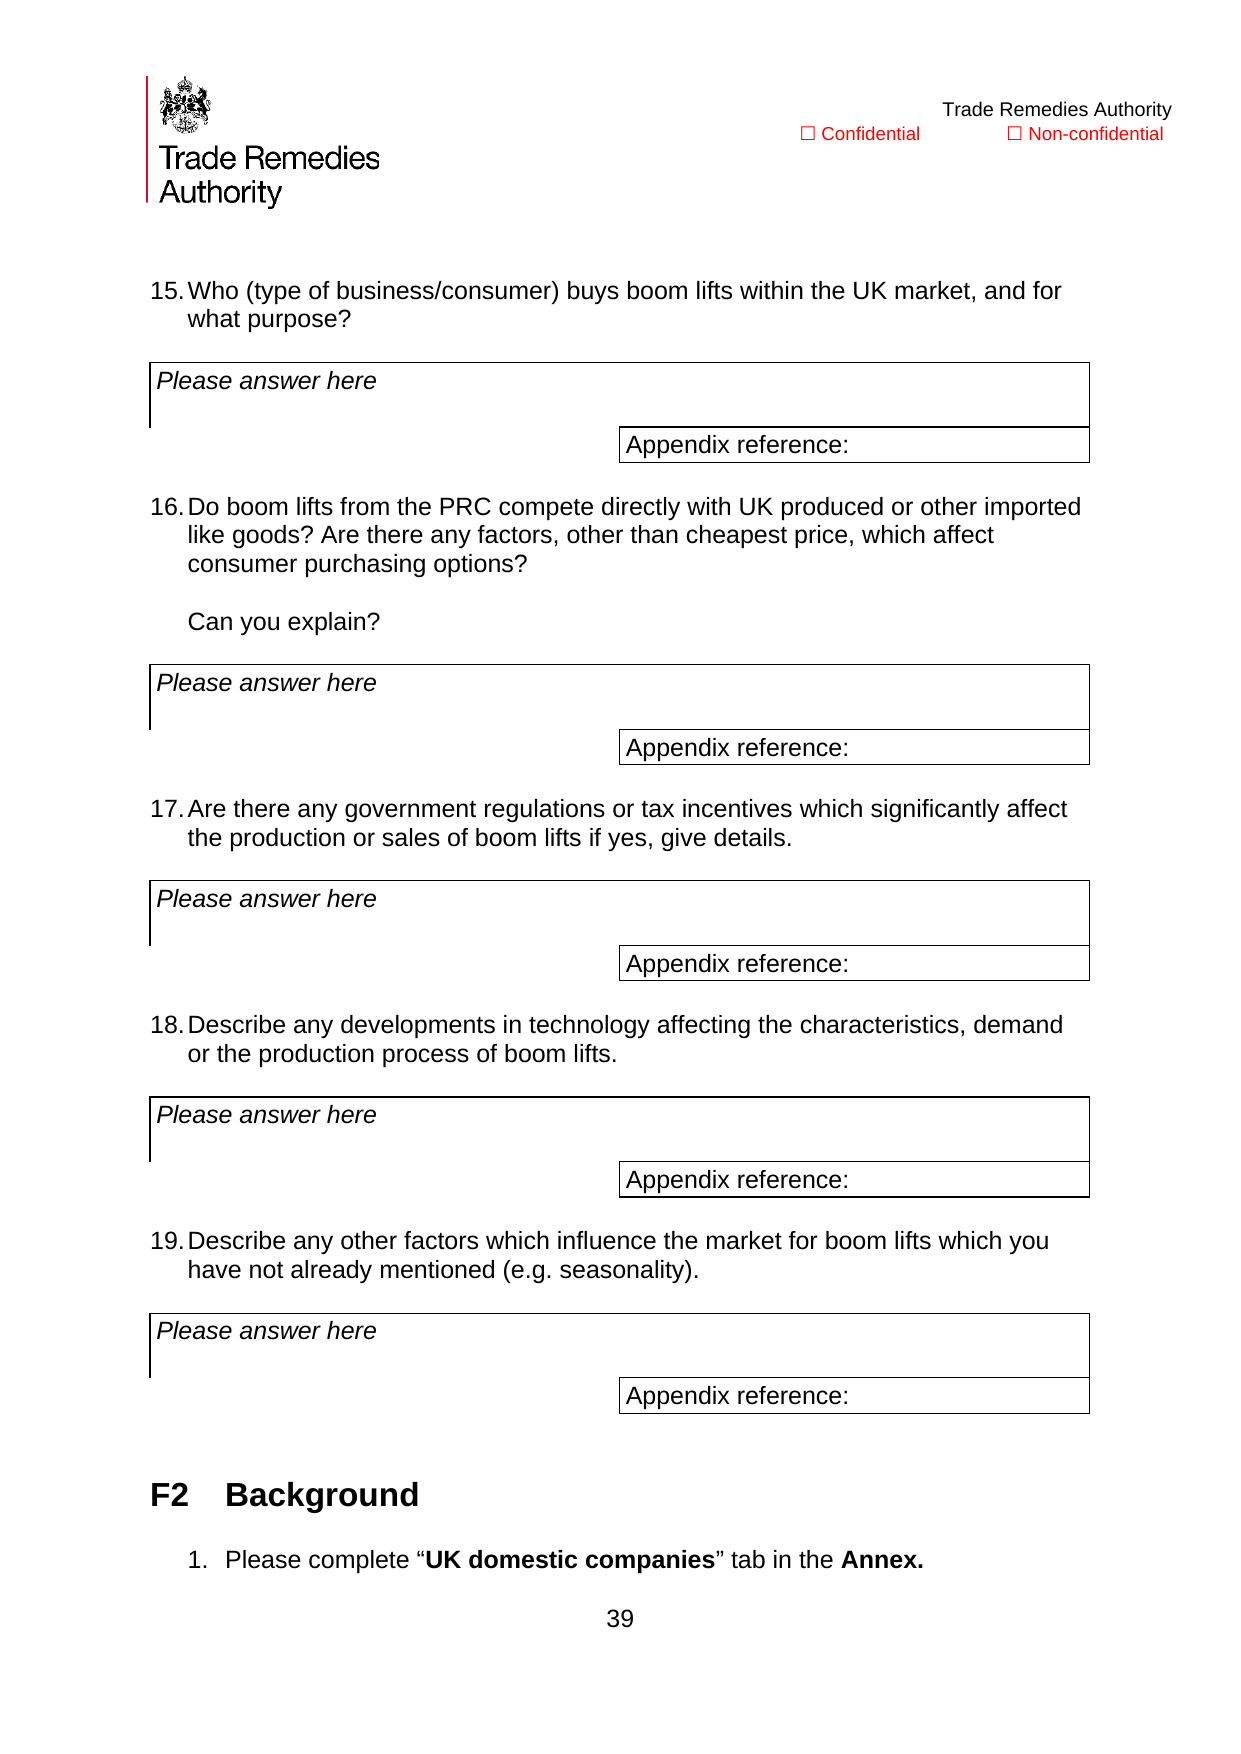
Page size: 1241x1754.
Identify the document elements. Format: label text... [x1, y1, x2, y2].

table_cell Appendix reference: [620, 428, 1089, 462]
table_header Please answer here [151, 665, 1089, 729]
subtitle F2 Background [150, 1475, 1090, 1513]
table_cell [150, 428, 619, 462]
table_header Please answer here [151, 1314, 1089, 1377]
text Can you explain? [187, 607, 1090, 636]
table_cell [150, 1162, 619, 1196]
table_cell [150, 1378, 619, 1412]
table_cell [150, 946, 619, 980]
table_header Please answer here [151, 363, 1089, 426]
table_cell Appendix reference: [620, 1162, 1089, 1196]
table_cell Appendix reference: [620, 1378, 1089, 1412]
table_header Please answer here [151, 881, 1089, 945]
table_cell [150, 730, 619, 764]
list Do boom lifts from the PRC compete directly with UK produced or other imported like goods? Are there any factors, other than cheapest price, which affect consumer purchasing options? [150, 492, 1090, 578]
table_header Please answer here [151, 1098, 1089, 1161]
list Are there any government regulations or tax incentives which significantly affect the production or sales of boom lifts if yes, give details. [150, 794, 1090, 852]
table_cell Appendix reference: [620, 730, 1089, 764]
list Describe any developments in technology affecting the characteristics, demand or the production process of boom lifts. [150, 1010, 1090, 1068]
table_cell Appendix reference: [620, 946, 1089, 980]
list Please complete “UK domestic companies” tab in the Annex. [187, 1544, 1090, 1573]
list Describe any other factors which influence the market for boom lifts which you have not already mentioned (e.g. seasonality). [150, 1226, 1090, 1284]
list Who (type of business/consumer) buys boom lifts within the UK market, and for what purpose? [150, 276, 1090, 333]
